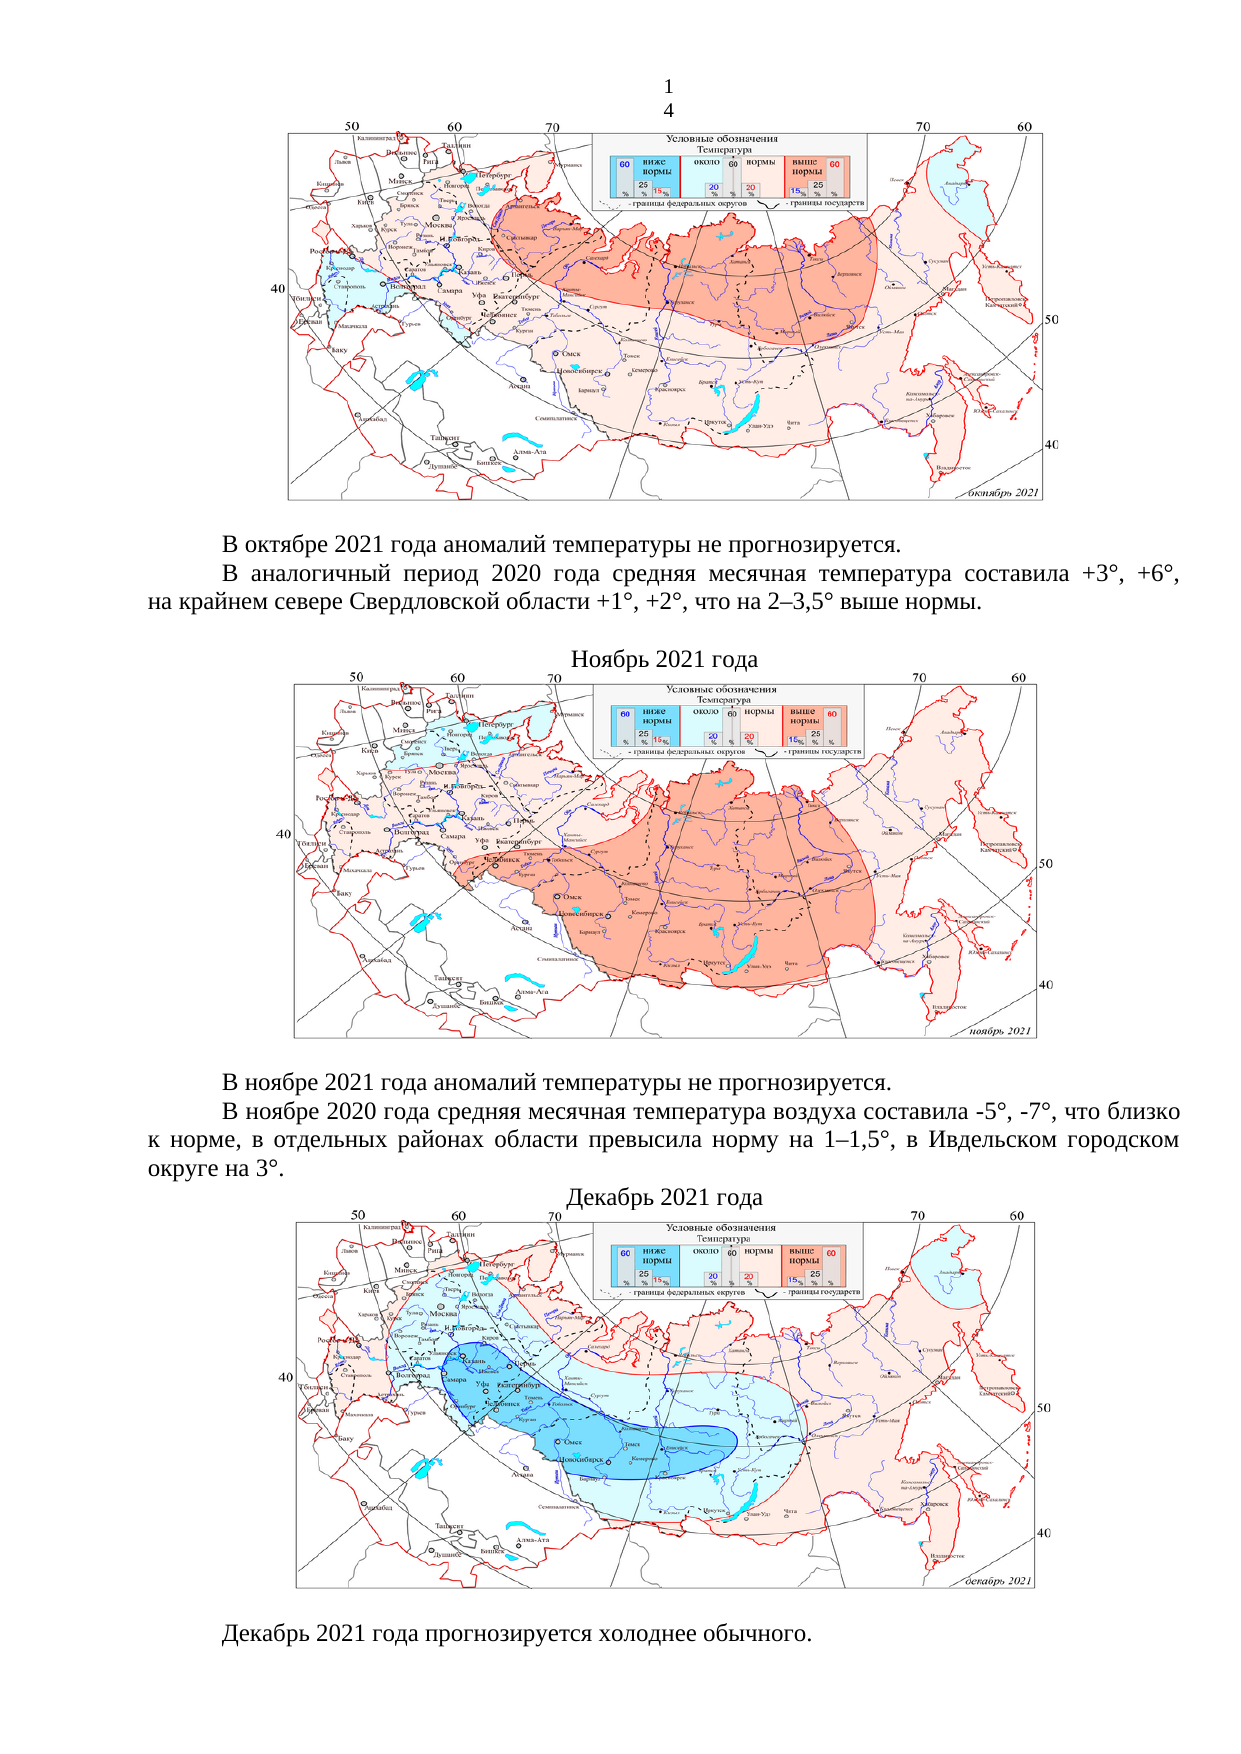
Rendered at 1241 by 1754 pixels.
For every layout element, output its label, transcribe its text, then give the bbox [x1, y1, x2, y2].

text Декабрь 2021 года [148, 1182, 1181, 1211]
text В ноябре 2021 года аномалий температуры не прогнозируется. [148, 1067, 1181, 1096]
text В октябре 2021 года аномалий температуры не прогнозируется. [148, 529, 1181, 558]
text В ноябре 2020 года средняя месячная температура воздуха составила -5°, -7°, что близко к норме, в отдельных районах области превысила норму на 1–1,5°, в Ивдельском городском округе на 3°. [148, 1096, 1181, 1182]
text В аналогичный период 2020 года средняя месячная температура составила +3°, +6°, на крайнем севере Свердловской области +1°, +2°, что на 2–3,5° выше нормы. [148, 558, 1181, 615]
text Декабрь 2021 года прогнозируется холоднее обычного. [148, 1618, 1181, 1646]
text Ноябрь 2021 года [148, 644, 1181, 673]
